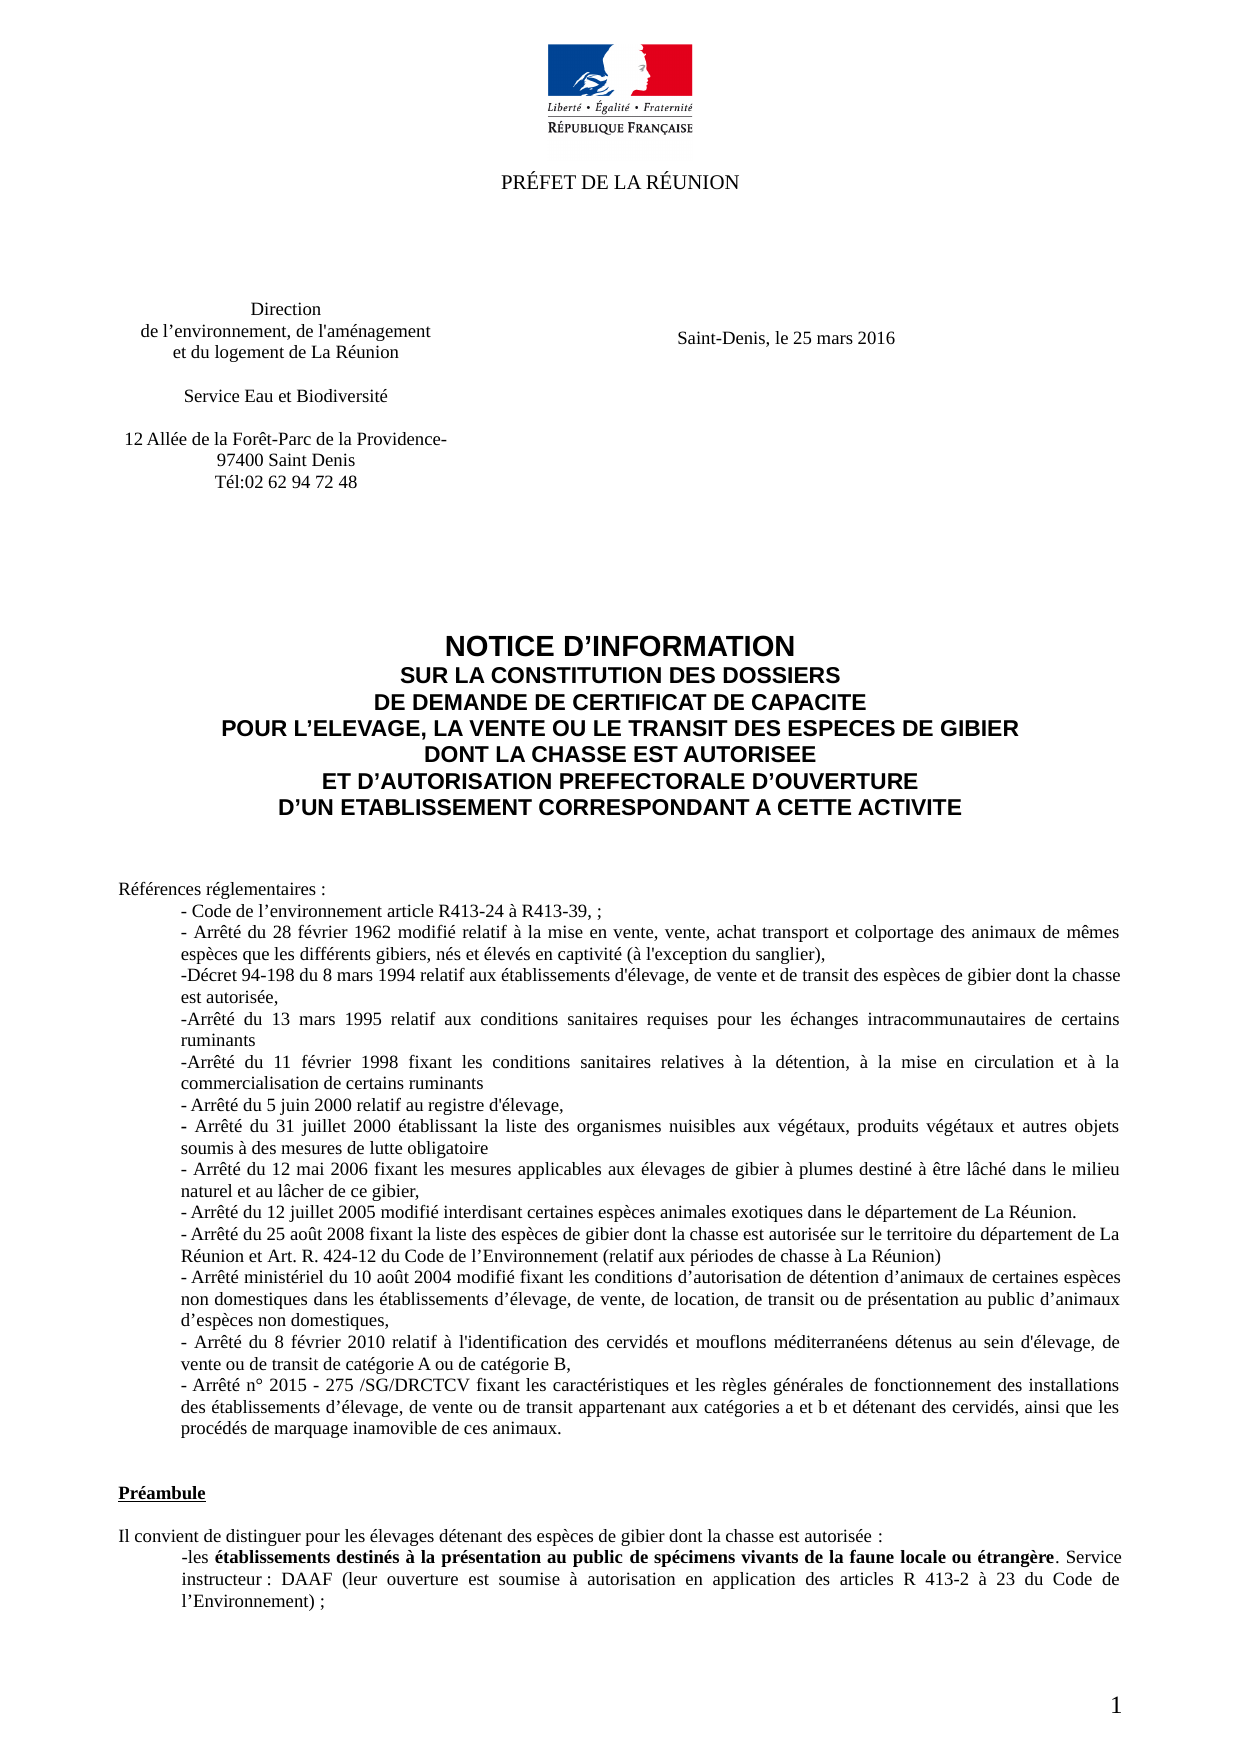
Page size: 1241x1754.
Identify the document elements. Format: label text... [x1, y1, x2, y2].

text - Code de l’environnement article R413-24 à R413-39, ; [181, 899, 1122, 921]
text POUR L’ELEVAGE, LA VENTE OU LE TRANSIT DES ESPECES DE GIBIER [118, 715, 1122, 741]
text Il convient de distinguer pour les élevages détenant des espèces de gibier dont la chasse est autorisée : [118, 1525, 1122, 1546]
text Références réglementaires : [118, 878, 1122, 899]
text -Arrêté du 11 février 1998 fixant les conditions sanitaires relatives à la détention, à la mise en circulation et à la commercialisation de certains ruminants [181, 1051, 1122, 1094]
text - Arrêté du 5 juin 2000 relatif au registre d'élevage, [181, 1094, 1122, 1115]
text SUR LA CONSTITUTION DES DOSSIERS [118, 662, 1122, 689]
text Préambule [118, 1482, 1122, 1503]
text - Arrêté du 31 juillet 2000 établissant la liste des organismes nuisibles aux végétaux, produits végétaux et autres objets soumis à des mesures de lutte obligatoire [181, 1115, 1122, 1158]
table_cell [457, 514, 1115, 543]
text D’UN ETABLISSEMENT CORRESPONDANT A CETTE ACTIVITE [118, 794, 1122, 821]
picture [547, 44, 693, 161]
text DE DEMANDE DE CERTIFICAT DE CAPACITE [118, 689, 1122, 715]
text - Arrêté du 12 juillet 2005 modifié interdisant certaines espèces animales exotiques dans le département de La Réunion. [181, 1201, 1122, 1223]
text - Arrêté n° 2015 - 275 /SG/DRCTCV fixant les caractéristiques et les règles générales de fonctionnement des installations des établissements d’élevage, de vente ou de transit appartenant aux catégories a et b et détenant des cervidés, ainsi que les procédés de marquage inamovible de ces animaux. [181, 1374, 1122, 1439]
table_cell [122, 514, 457, 543]
text ET D’AUTORISATION PREFECTORALE D’OUVERTURE [118, 768, 1122, 794]
text - Arrêté ministériel du 10 août 2004 modifié fixant les conditions d’autorisation de détention d’animaux de certaines espèces non domestiques dans les établissements d’élevage, de vente, de location, de transit ou de présentation au public d’animaux d’espèces non domestiques, [181, 1266, 1122, 1331]
text NOTICE D’INFORMATION [118, 629, 1122, 662]
table_header Direction de l’environnement, de l'aménagement et du logement de La Réunion Service Eau et Biodiversité 12 Allée de la Forêt-Parc de la Providence- 97400 Saint Denis Tél:02 62 94 72 48 [122, 298, 457, 514]
text - Arrêté du 8 février 2010 relatif à l'identification des cervidés et mouflons méditerranéens détenus au sein d'élevage, de vente ou de transit de catégorie A ou de catégorie B, [181, 1331, 1122, 1374]
text - Arrêté du 12 mai 2006 fixant les mesures applicables aux élevages de gibier à plumes destiné à être lâché dans le milieu naturel et au lâcher de ce gibier, [181, 1158, 1122, 1201]
text -Décret 94-198 du 8 mars 1994 relatif aux établissements d'élevage, de vente et de transit des espèces de gibier dont la chasse est autorisée, [181, 964, 1122, 1007]
table_header Saint-Denis, le 25 mars 2016 [457, 298, 1115, 514]
text DONT LA CHASSE EST AUTORISEE [118, 741, 1122, 768]
text -Arrêté du 13 mars 1995 relatif aux conditions sanitaires requises pour les échanges intracommunautaires de certains ruminants [181, 1007, 1122, 1051]
text - Arrêté du 25 août 2008 fixant la liste des espèces de gibier dont la chasse est autorisée sur le territoire du département de La Réunion et Art. R. 424-12 du Code de l’Environnement (relatif aux périodes de chasse à La Réunion) [181, 1223, 1122, 1266]
text - Arrêté du 28 février 1962 modifié relatif à la mise en vente, vente, achat transport et colportage des animaux de mêmes espèces que les différents gibiers, nés et élevés en captivité (à l'exception du sanglier), [181, 921, 1122, 964]
text -les établissements destinés à la présentation au public de spécimens vivants de la faune locale ou étrangère. Service instructeur : DAAF (leur ouverture est soumise à autorisation en application des articles R 413-2 à 23 du Code de l’Environnement) ; [181, 1546, 1122, 1611]
